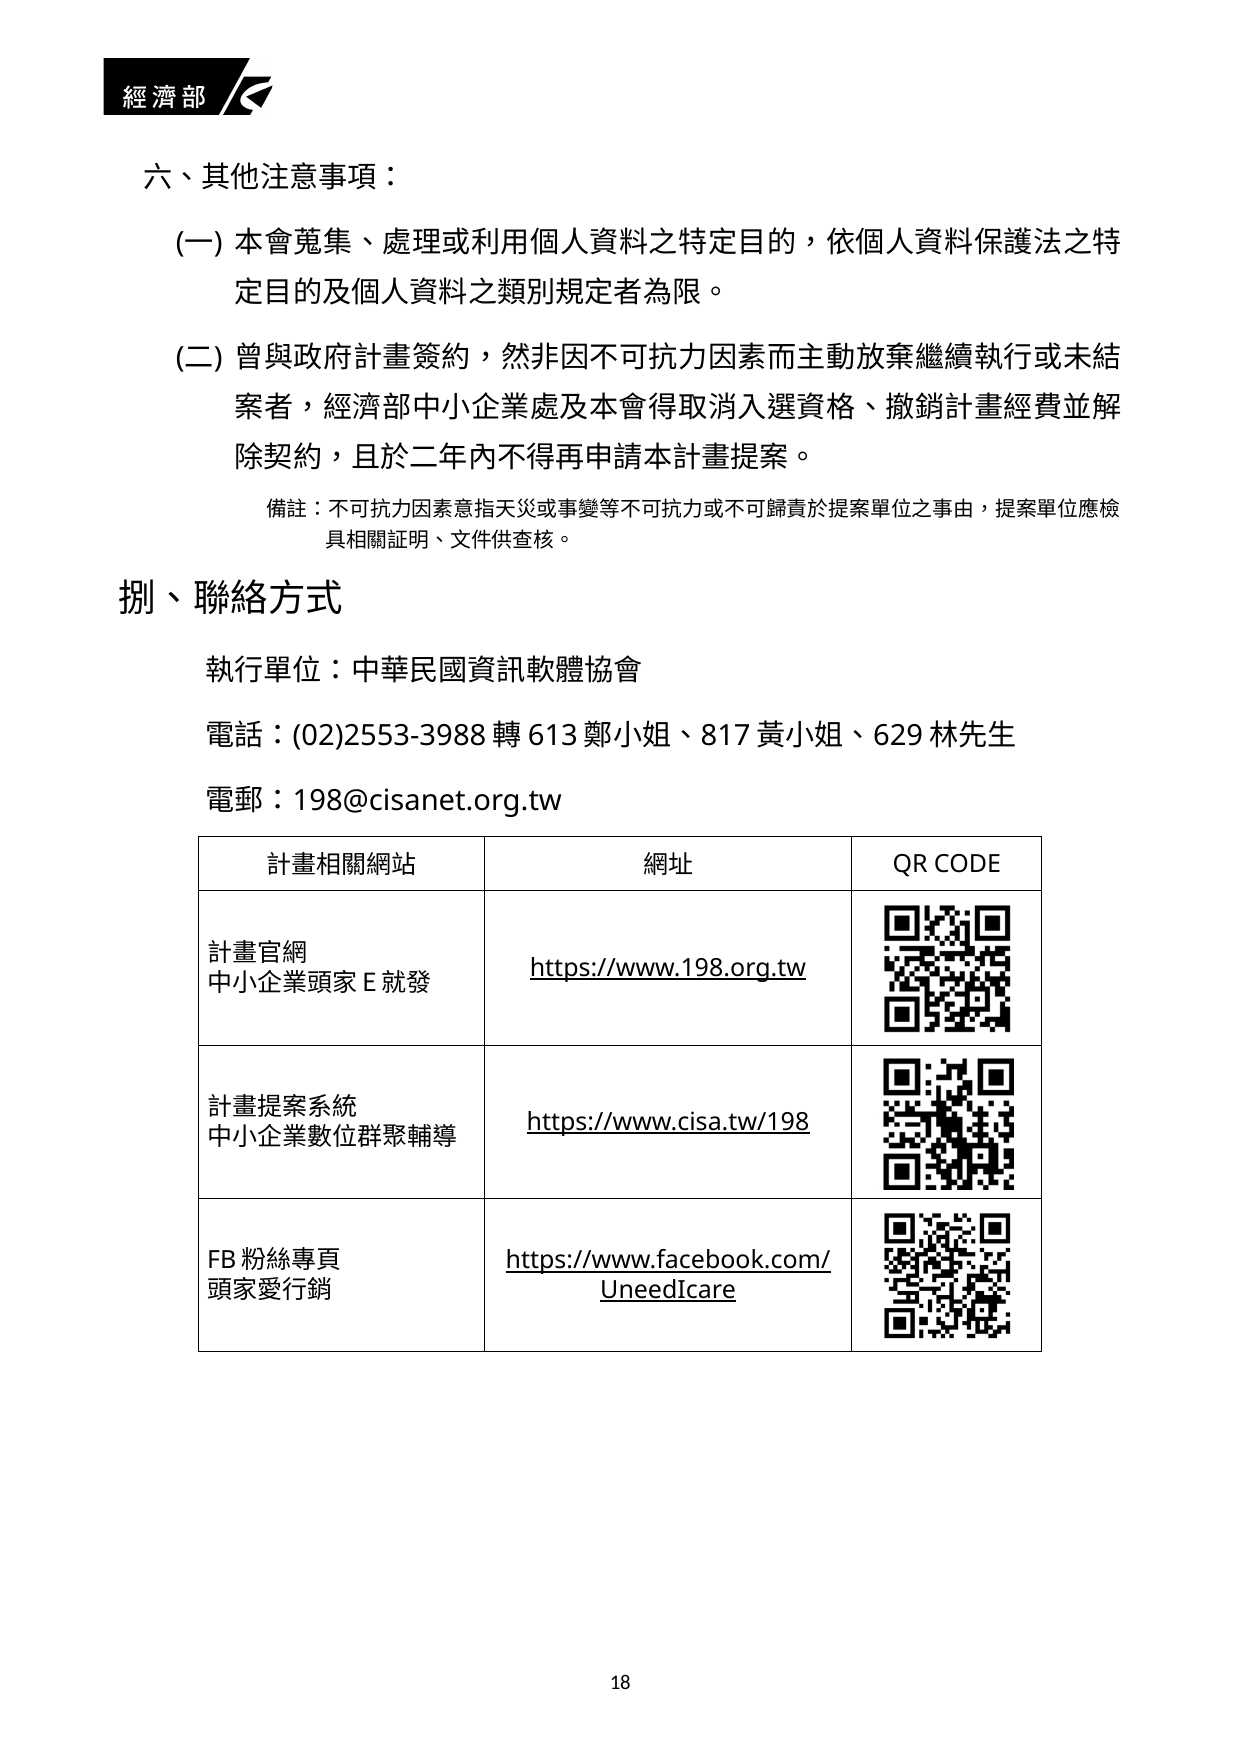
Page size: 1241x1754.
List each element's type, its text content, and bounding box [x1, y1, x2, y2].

text 電郵：198@cisanet.org.tw [205, 771, 1122, 821]
table_cell https://www.facebook.com/ UneedIcare [485, 1199, 851, 1351]
text 備註：不可抗力因素意指天災或事變等不可抗力或不可歸責於提案單位之事由，提案單位應檢具相關証明、文件供查核。 [266, 493, 1122, 553]
table_header 計畫相關網站 [199, 837, 484, 889]
table_cell [852, 891, 1041, 1044]
table_cell https://www.cisa.tw/198 [485, 1046, 851, 1197]
text 執行單位：中華民國資訊軟體協會 [205, 641, 1122, 691]
list 本會蒐集、處理或利用個人資料之特定目的，依個人資料保護法之特定目的及個人資料之類別規定者為限。 [176, 213, 1122, 313]
list 曾與政府計畫簽約，然非因不可抗力因素而主動放棄繼續執行或未結案者，經濟部中小企業處及本會得取消入選資格、撤銷計畫經費並解除契約，且於二年內不得再申請本計畫提案。 [176, 328, 1122, 478]
table_header QR CODE [852, 837, 1041, 889]
table_cell FB粉絲專頁 頭家愛行銷 [199, 1199, 484, 1351]
table_cell https://www.198.org.tw [485, 891, 851, 1044]
picture [877, 1206, 1017, 1343]
table_cell 計畫提案系統 中小企業數位群聚輔導 [199, 1046, 484, 1197]
table_cell [852, 1199, 1041, 1351]
table_cell 計畫官網 中小企業頭家E就發 [199, 891, 484, 1044]
picture [879, 1053, 1014, 1190]
text 六、其他注意事項： [143, 148, 1122, 198]
subtitle 捌、聯絡方式 [118, 572, 1122, 622]
table_cell [852, 1046, 1041, 1197]
picture [103, 58, 273, 115]
text 電話：(02)2553-3988轉 613鄭小姐、817黃小姐、629林先生 [205, 706, 1122, 756]
picture [879, 898, 1014, 1037]
table_header 網址 [485, 837, 851, 889]
